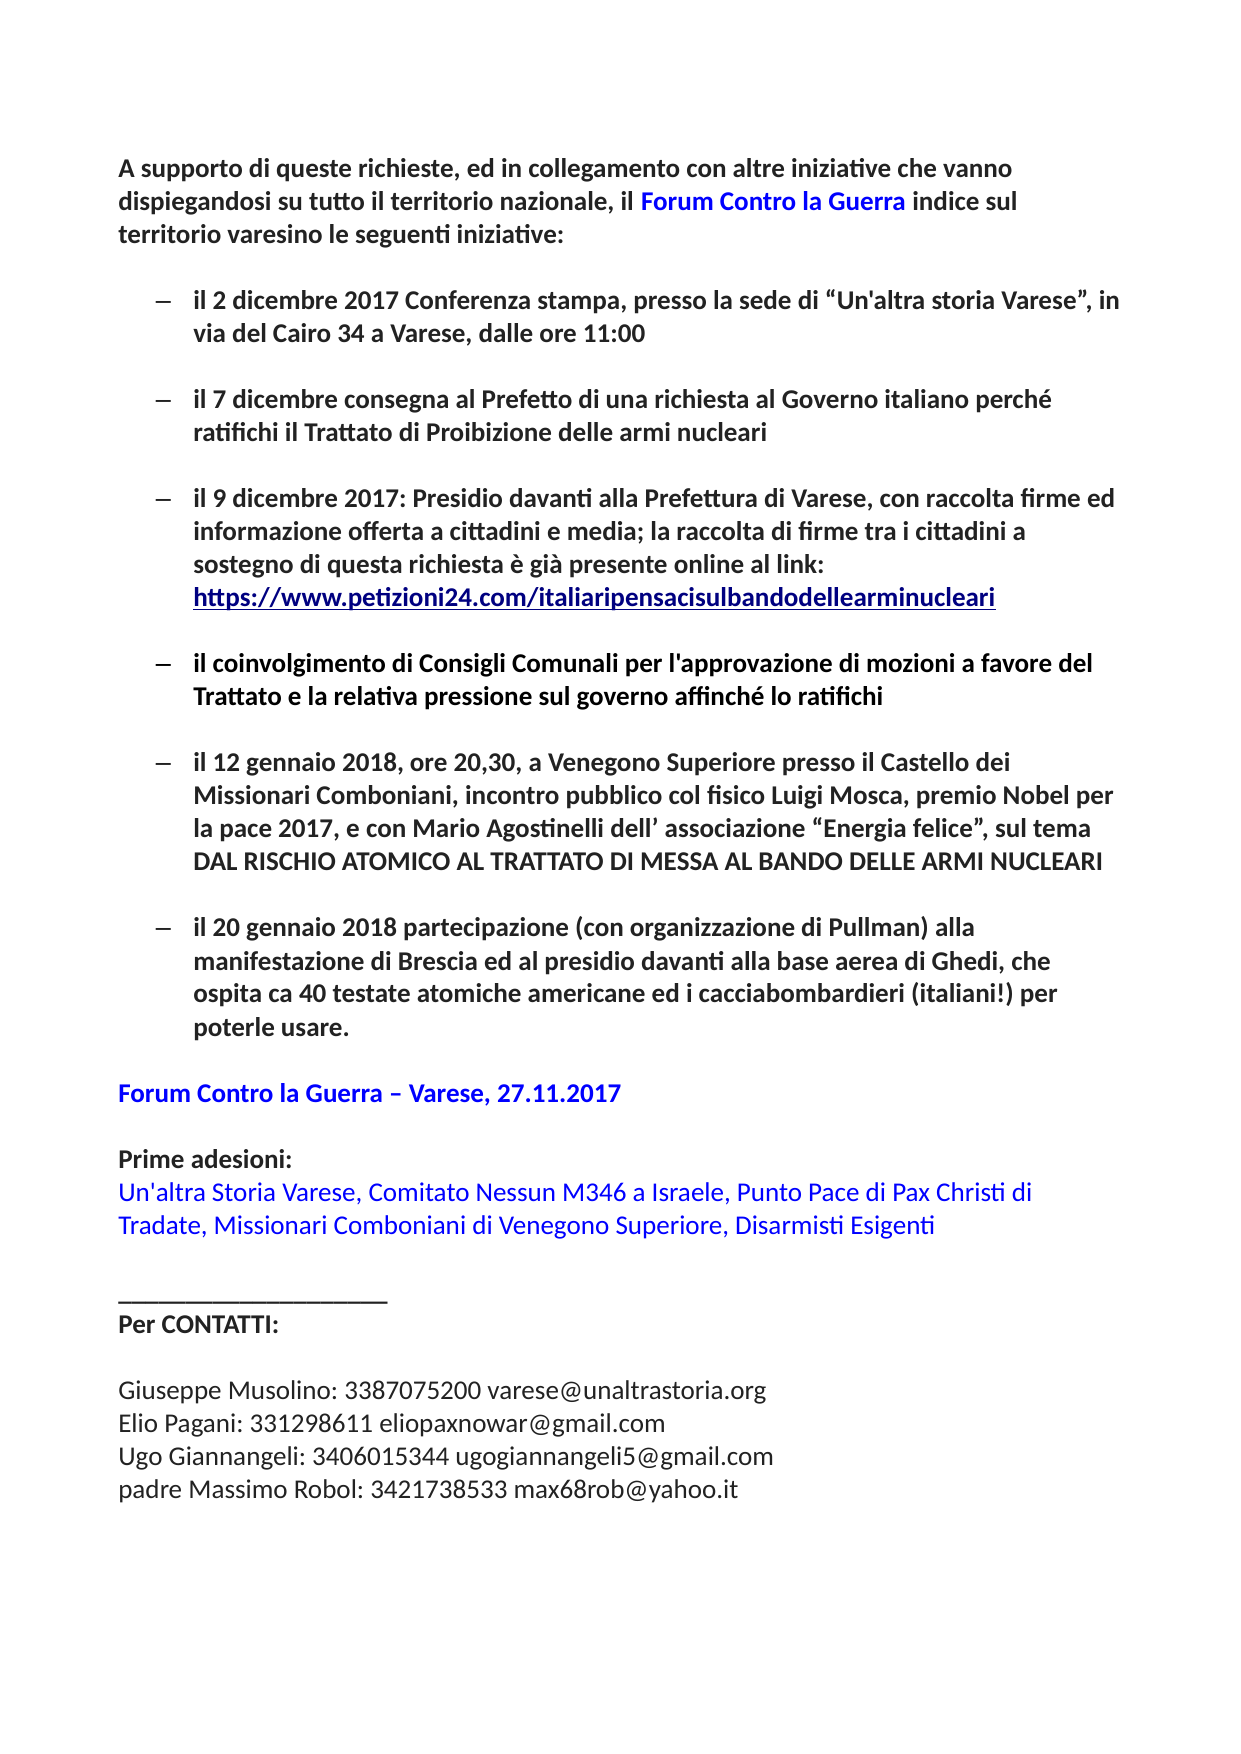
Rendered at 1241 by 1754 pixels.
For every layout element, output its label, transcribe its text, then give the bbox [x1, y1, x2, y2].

text padre Massimo Robol: 3421738533 max68rob@yahoo.it [118, 1472, 1122, 1505]
text Ugo Giannangeli: 3406015344 ugogiannangeli5@gmail.com [118, 1439, 1122, 1472]
text Un'altra Storia Varese, Comitato Nessun M346 a Israele, Punto Pace di Pax Christi di Tradate, Missionari Comboniani di Venegono Superiore, Disarmisti Esigenti [118, 1175, 1122, 1241]
text Prime adesioni: [118, 1142, 1122, 1175]
list il 12 gennaio 2018, ore 20,30, a Venegono Superiore presso il Castello dei Missionari Comboniani, incontro pubblico col fisico Luigi Mosca, premio Nobel per la pace 2017, e con Mario Agostinelli dell’ associazione “Energia felice”, sul tema DAL RISCHIO ATOMICO AL TRATTATO DI MESSA AL BANDO DELLE ARMI NUCLEARI [156, 746, 1122, 878]
list il 7 dicembre consegna al Prefetto di una richiesta al Governo italiano perché ratifichi il Trattato di Proibizione delle armi nucleari [156, 382, 1122, 448]
text A supporto di queste richieste, ed in collegamento con altre iniziative che vanno dispiegandosi su tutto il territorio nazionale, il Forum Contro la Guerra indice sul territorio varesino le seguenti iniziative: [118, 151, 1122, 250]
list il coinvolgimento di Consigli Comunali per l'approvazione di mozioni a favore del Trattato e la relativa pressione sul governo affinché lo ratifichi [156, 646, 1122, 712]
text ____________________ [118, 1274, 1122, 1307]
text Forum Contro la Guerra – Varese, 27.11.2017 [118, 1076, 1122, 1109]
list il 2 dicembre 2017 Conferenza stampa, presso la sede di “Un'altra storia Varese”, in via del Cairo 34 a Varese, dalle ore 11:00 [156, 283, 1122, 349]
text Giuseppe Musolino: 3387075200 varese@unaltrastoria.org [118, 1373, 1122, 1406]
text Elio Pagani: 331298611 eliopaxnowar@gmail.com [118, 1406, 1122, 1439]
list il 9 dicembre 2017: Presidio davanti alla Prefettura di Varese, con raccolta firme ed informazione offerta a cittadini e media; la raccolta di firme tra i cittadini a sostegno di questa richiesta è già presente online al link: https://www.petizioni24.com/italiaripensacisulbandodellearminucleari [156, 481, 1122, 613]
list il 20 gennaio 2018 partecipazione (con organizzazione di Pullman) alla manifestazione di Brescia ed al presidio davanti alla base aerea di Ghedi, che ospita ca 40 testate atomiche americane ed i cacciabombardieri (italiani!) per poterle usare. [156, 911, 1122, 1043]
text Per CONTATTI: [118, 1307, 1122, 1340]
